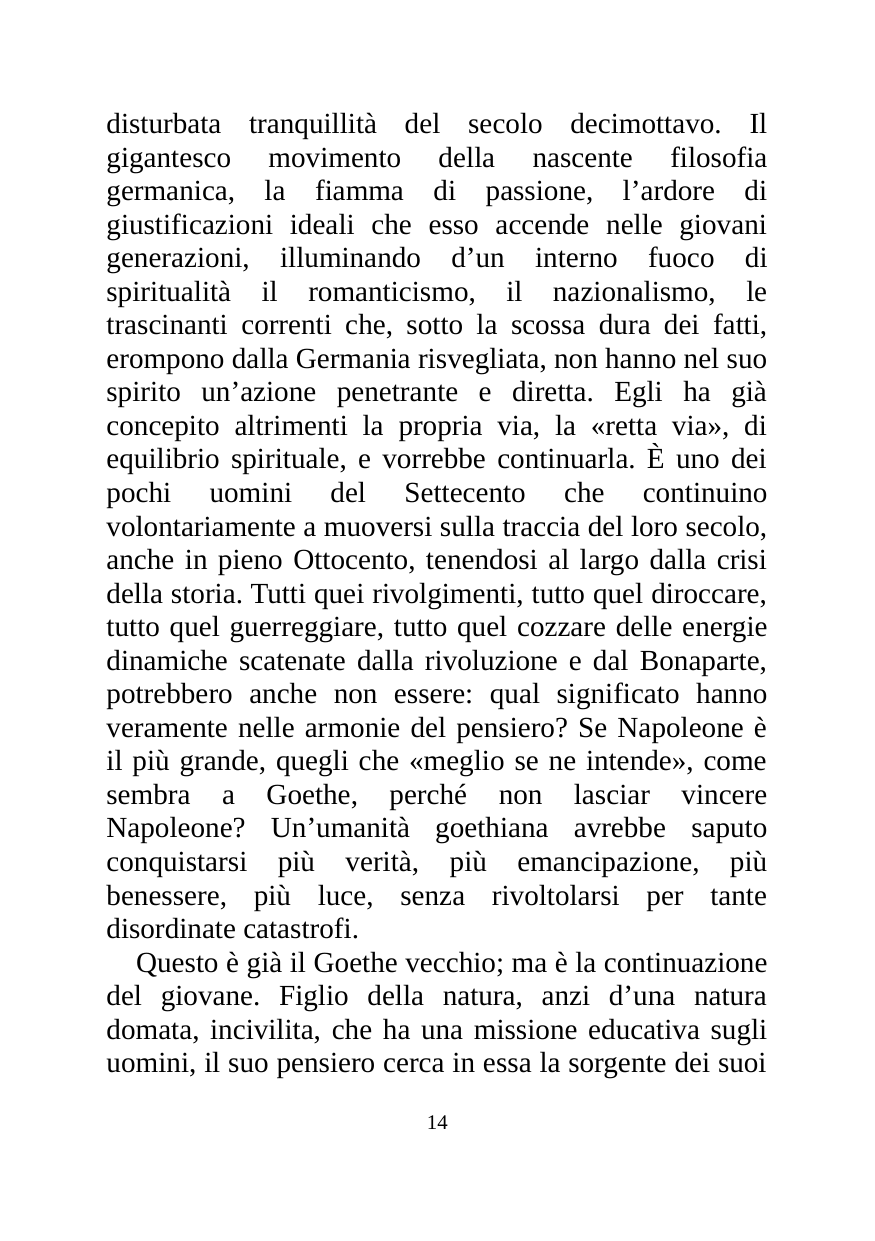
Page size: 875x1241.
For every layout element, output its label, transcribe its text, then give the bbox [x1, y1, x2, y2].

text disturbata tranquillità del secolo decimottavo. Il gigantesco movimento della nascente filosofia germanica, la fiamma di passione, l’ardore di giustificazioni ideali che esso accende nelle giovani generazioni, illuminando d’un interno fuoco di spiritualità il romanticismo, il nazionalismo, le trascinanti correnti che, sotto la scossa dura dei fatti, erompono dalla Germania risvegliata, non hanno nel suo spirito un’azione penetrante e diretta. Egli ha già concepito altrimenti la propria via, la «retta via», di equilibrio spirituale, e vorrebbe continuarla. È uno dei pochi uomini del Settecento che continuino volontariamente a muoversi sulla traccia del loro secolo, anche in pieno Ottocento, tenendosi al largo dalla crisi della storia. Tutti quei rivolgimenti, tutto quel diroccare, tutto quel guerreggiare, tutto quel cozzare delle energie dinamiche scatenate dalla rivoluzione e dal Bonaparte, potrebbero anche non essere: qual significato hanno veramente nelle armonie del pensiero? Se Napoleone è il più grande, quegli che «meglio se ne intende», come sembra a Goethe, perché non lasciar vincere Napoleone? Un’umanità goethiana avrebbe saputo conquistarsi più verità, più emancipazione, più benessere, più luce, senza rivoltolarsi per tante disordinate catastrofi. [106, 106, 768, 945]
text Questo è già il Goethe vecchio; ma è la continuazione del giovane. Figlio della natura, anzi d’una natura domata, incivilita, che ha una missione educativa sugli uomini, il suo pensiero cerca in essa la sorgente dei suoi [106, 945, 768, 1079]
